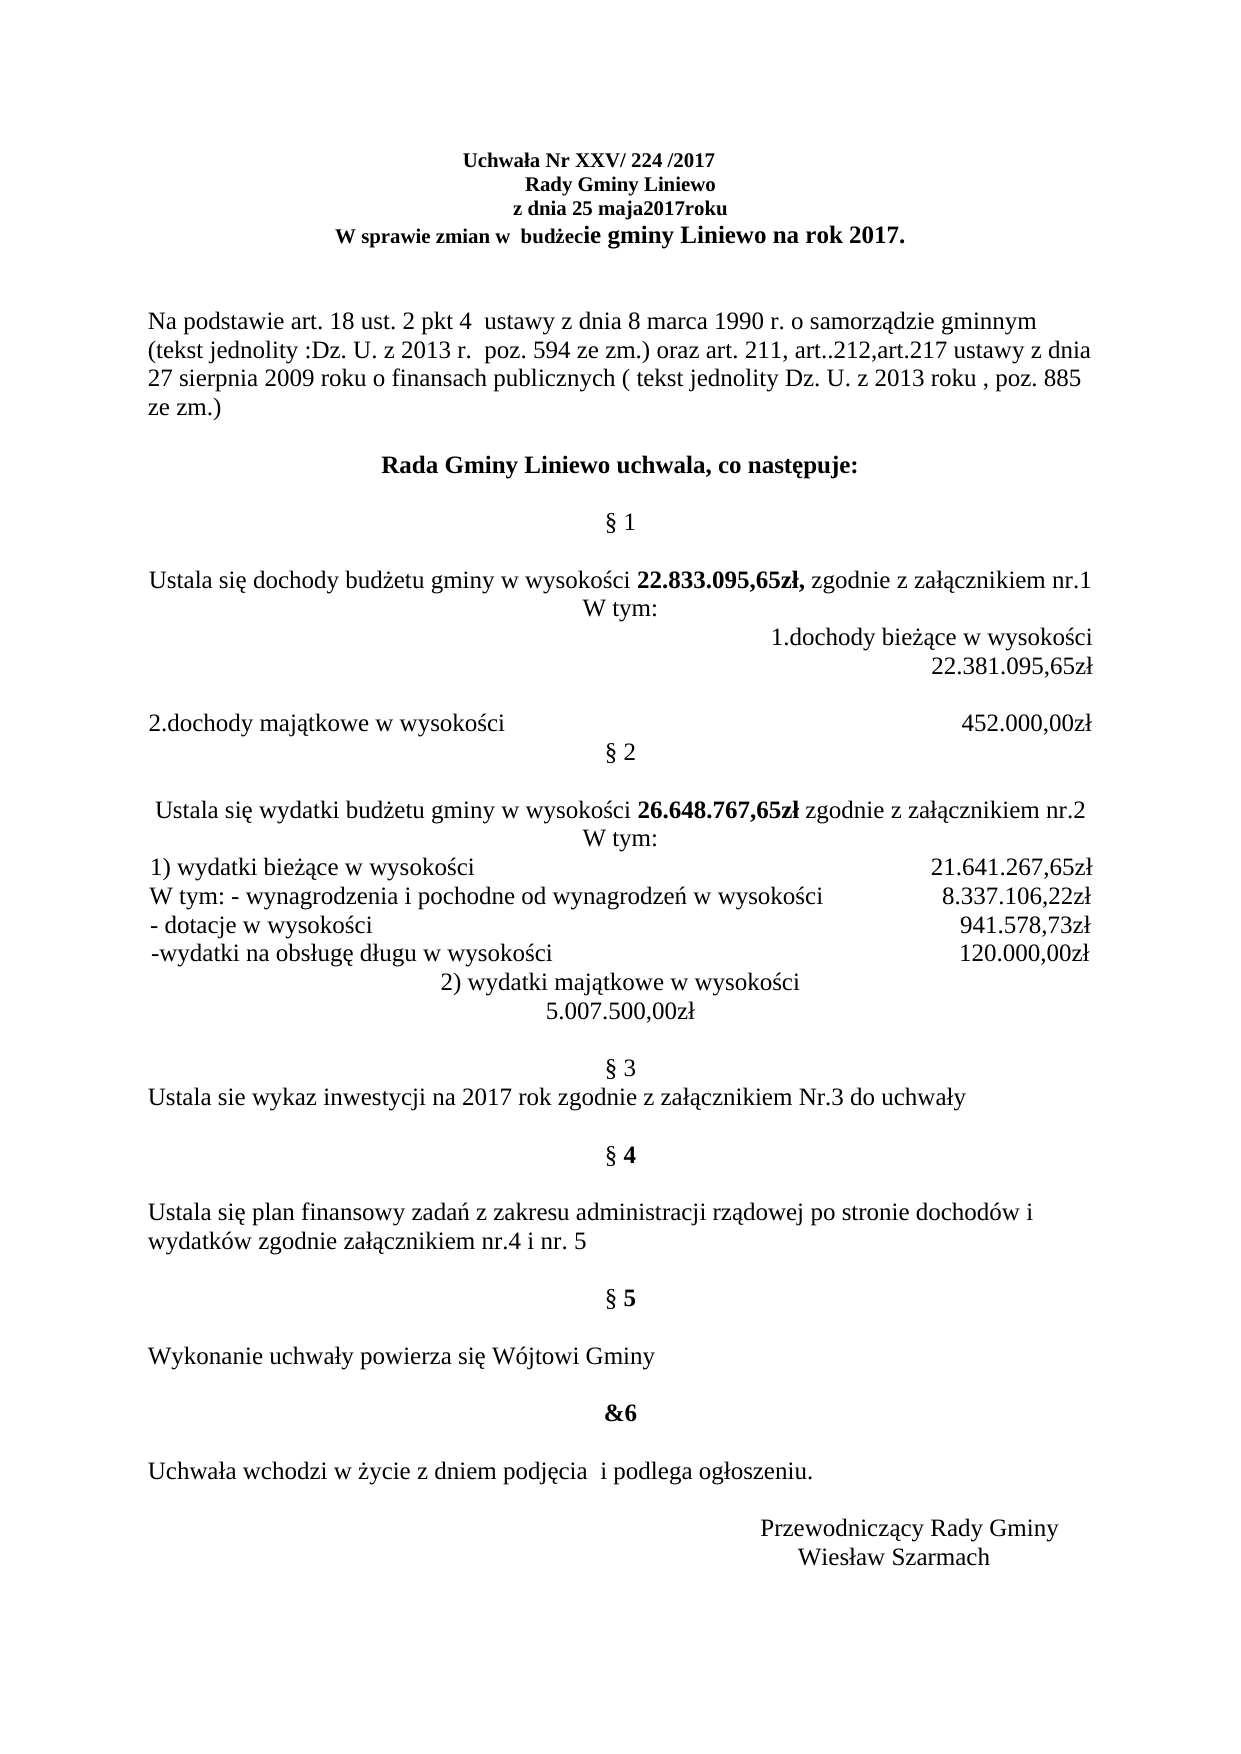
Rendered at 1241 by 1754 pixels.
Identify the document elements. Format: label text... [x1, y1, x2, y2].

text - dotacje w wysokości 941.578,73zł [148, 910, 1093, 938]
text 2.dochody majątkowe w wysokości 452.000,00zł [148, 708, 1093, 737]
text § 2 [148, 737, 1093, 766]
text Rady Gminy Liniewo [148, 172, 1093, 196]
text Wiesław Szarmach [148, 1542, 1093, 1571]
text 2) wydatki majątkowe w wysokości 5.007.500,00zł [148, 967, 1093, 1025]
text Przewodniczący Rady Gminy [148, 1513, 1093, 1542]
text § 3 [148, 1053, 1093, 1082]
text Ustala się plan finansowy zadań z zakresu administracji rządowej po stronie dochodów i wydatków zgodnie załącznikiem nr.4 i nr. 5 [148, 1197, 1093, 1255]
text § 1 [148, 507, 1093, 536]
text § 5 [148, 1283, 1093, 1312]
text Ustala się dochody budżetu gminy w wysokości 22.833.095,65zł, zgodnie z załącznikiem nr.1 [148, 565, 1093, 593]
text W sprawie zmian w budżecie gminy Liniewo na rok 2017. [148, 220, 1093, 248]
text z dnia 25 maja2017roku [148, 196, 1093, 220]
text Ustala sie wykaz inwestycji na 2017 rok zgodnie z załącznikiem Nr.3 do uchwały [148, 1082, 1093, 1111]
text &6 [148, 1398, 1093, 1427]
text W tym: [148, 823, 1093, 852]
text Na podstawie art. 18 ust. 2 pkt 4 ustawy z dnia 8 marca 1990 r. o samorządzie gminnym (tekst jednolity :Dz. U. z 2013 r. poz. 594 ze zm.) oraz art. 211, art..212,art.217 ustawy z dnia 27 sierpnia 2009 roku o finansach publicznych ( tekst jednolity Dz. U. z 2013 roku , poz. 885 ze zm.) [148, 306, 1093, 421]
text Rada Gminy Liniewo uchwala, co następuje: [148, 450, 1093, 478]
text -wydatki na obsługę długu w wysokości 120.000,00zł [148, 938, 1093, 967]
text Ustala się wydatki budżetu gminy w wysokości 26.648.767,65zł zgodnie z załącznikiem nr.2 [148, 795, 1093, 823]
text 1) wydatki bieżące w wysokości 21.641.267,65zł [148, 852, 1093, 881]
text W tym: - wynagrodzenia i pochodne od wynagrodzeń w wysokości 8.337.106,22zł [148, 881, 1093, 910]
text 1.dochody bieżące w wysokości 22.381.095,65zł [148, 622, 1093, 680]
text § 4 [148, 1140, 1093, 1168]
text Uchwała wchodzi w życie z dniem podjęcia i podlega ogłoszeniu. [148, 1456, 1093, 1485]
text W tym: [148, 593, 1093, 622]
text Wykonanie uchwały powierza się Wójtowi Gminy [148, 1341, 1093, 1370]
text Uchwała Nr XXV/ 224 /2017 [148, 148, 1093, 172]
